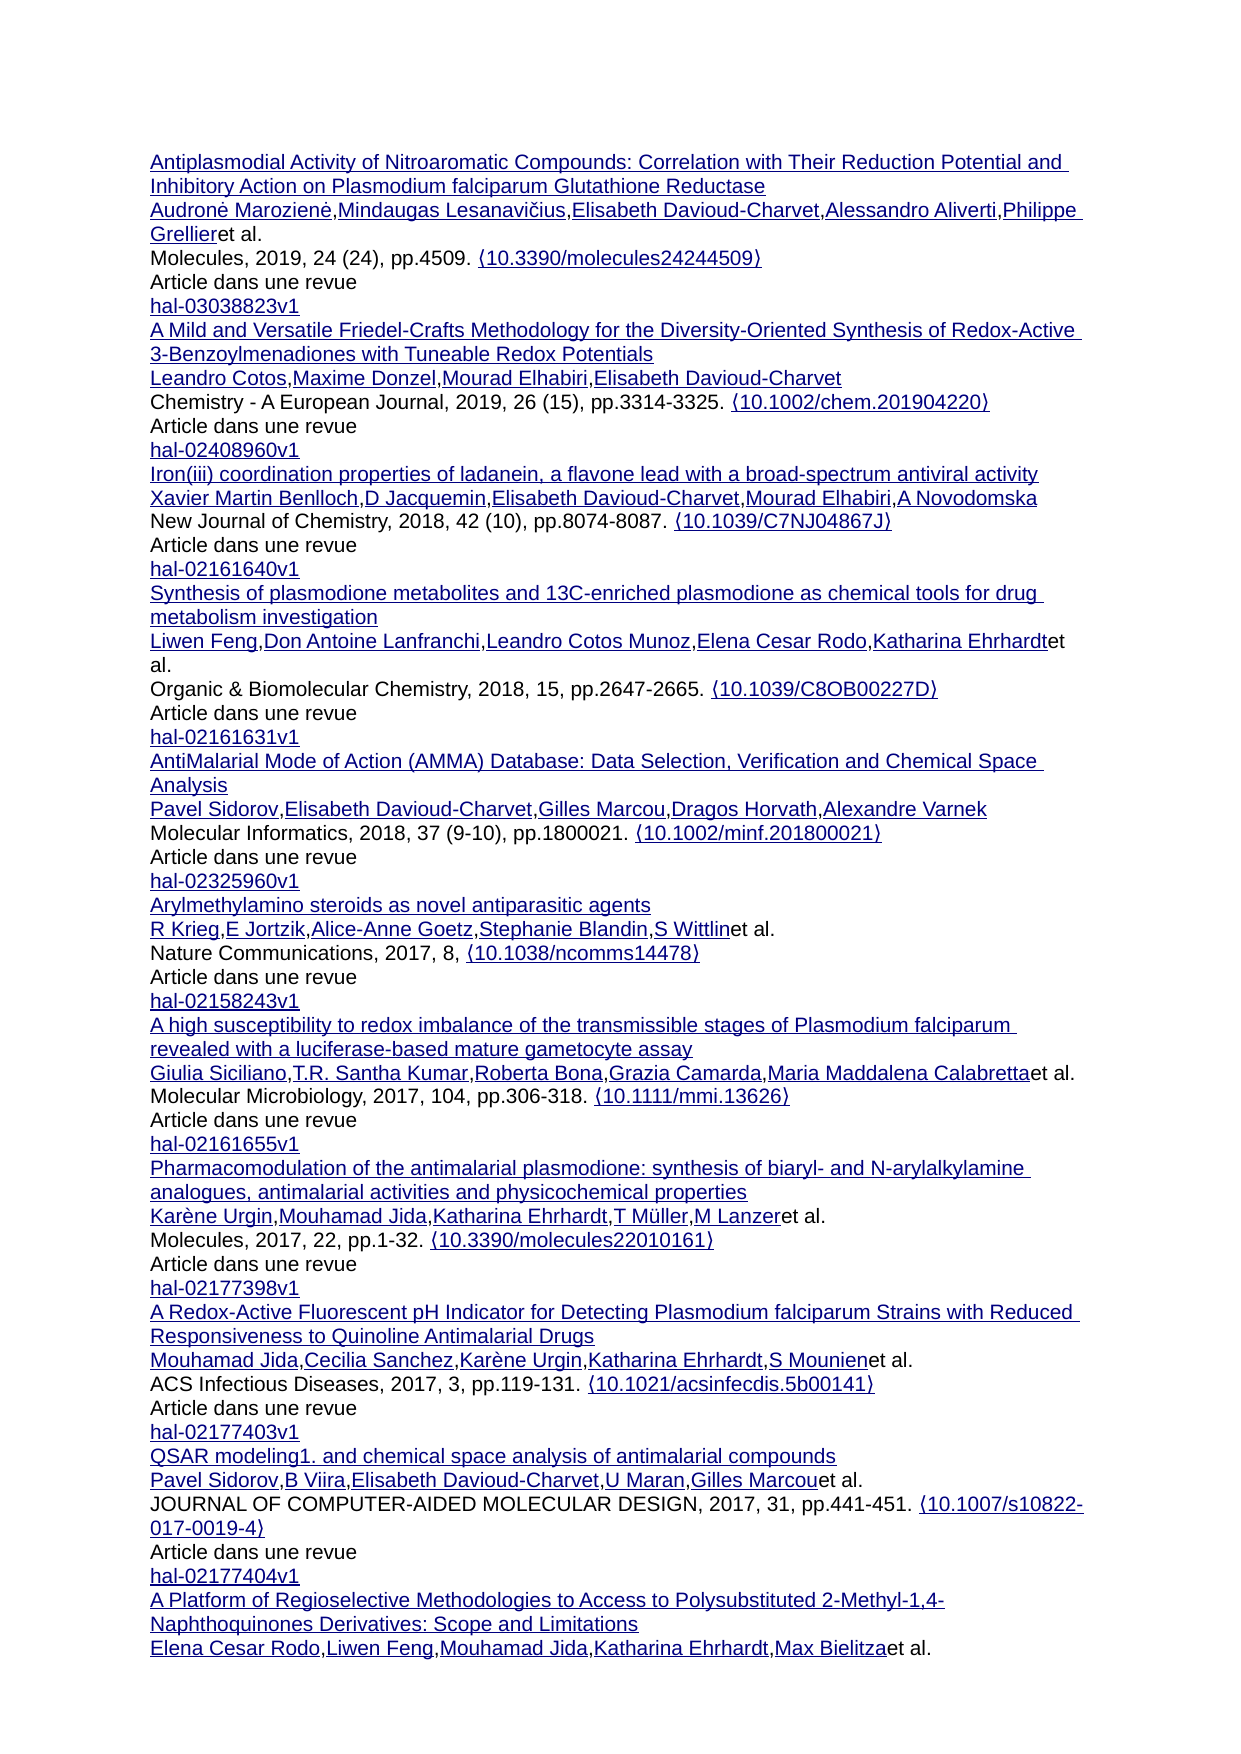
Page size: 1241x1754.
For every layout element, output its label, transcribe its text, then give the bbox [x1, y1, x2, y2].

table_cell Synthesis of plasmodione metabolites and 13C-enriched plasmodione as chemical tools for drug metabolism investigation Liwen Feng,Don Antoine Lanfranchi,Leandro Cotos Munoz,Elena Cesar Rodo,Katharina Ehrhardtet al. Organic & Biomolecular Chemistry, 2018, 15, pp.2647-2665. ⟨10.1039/C8OB00227D⟩ Article dans une revue hal-02161631v1 [150, 581, 1090, 749]
table_cell Iron(iii) coordination properties of ladanein, a flavone lead with a broad-spectrum antiviral activity Xavier Martin Benlloch,D Jacquemin,Elisabeth Davioud-Charvet,Mourad Elhabiri,A Novodomska New Journal of Chemistry, 2018, 42 (10), pp.8074-8087. ⟨10.1039/C7NJ04867J⟩ Article dans une revue hal-02161640v1 [150, 461, 1090, 581]
table_cell QSAR modeling1. and chemical space analysis of antimalarial compounds Pavel Sidorov,B Viira,Elisabeth Davioud-Charvet,U Maran,Gilles Marcouet al. JOURNAL OF COMPUTER-AIDED MOLECULAR DESIGN, 2017, 31, pp.441-451. ⟨10.1007/s10822-017-0019-4⟩ Article dans une revue hal-02177404v1 [150, 1444, 1090, 1587]
table_cell A Mild and Versatile Friedel‐Crafts Methodology for the Diversity‐Oriented Synthesis of Redox‐Active 3‐Benzoylmenadiones with Tuneable Redox Potentials Leandro Cotos,Maxime Donzel,Mourad Elhabiri,Elisabeth Davioud-Charvet Chemistry - A European Journal, 2019, 26 (15), pp.3314-3325. ⟨10.1002/chem.201904220⟩ Article dans une revue hal-02408960v1 [150, 318, 1090, 461]
table_cell Pharmacomodulation of the antimalarial plasmodione: synthesis of biaryl- and N-arylalkylamine analogues, antimalarial activities and physicochemical properties Karène Urgin,Mouhamad Jida,Katharina Ehrhardt,T Müller,M Lanzeret al. Molecules, 2017, 22, pp.1-32. ⟨10.3390/molecules22010161⟩ Article dans une revue hal-02177398v1 [150, 1156, 1090, 1300]
table_cell Antiplasmodial Activity of Nitroaromatic Compounds: Correlation with Their Reduction Potential and Inhibitory Action on Plasmodium falciparum Glutathione Reductase Audronė Marozienė,Mindaugas Lesanavičius,Elisabeth Davioud-Charvet,Alessandro Aliverti,Philippe Grellieret al. Molecules, 2019, 24 (24), pp.4509. ⟨10.3390/molecules24244509⟩ Article dans une revue hal-03038823v1 [150, 150, 1090, 318]
table_cell Arylmethylamino steroids as novel antiparasitic agents R Krieg,E Jortzik,Alice-Anne Goetz,Stephanie Blandin,S Wittlinet al. Nature Communications, 2017, 8, ⟨10.1038/ncomms14478⟩ Article dans une revue hal-02158243v1 [150, 893, 1090, 1012]
table_cell A Redox-Active Fluorescent pH Indicator for Detecting Plasmodium falciparum Strains with Reduced Responsiveness to Quinoline Antimalarial Drugs Mouhamad Jida,Cecilia Sanchez,Karène Urgin,Katharina Ehrhardt,S Mounienet al. ACS Infectious Diseases, 2017, 3, pp.119-131. ⟨10.1021/acsinfecdis.5b00141⟩ Article dans une revue hal-02177403v1 [150, 1300, 1090, 1444]
table_cell A high susceptibility to redox imbalance of the transmissible stages of Plasmodium falciparum revealed with a luciferase-based mature gametocyte assay Giulia Siciliano,T.R. Santha Kumar,Roberta Bona,Grazia Camarda,Maria Maddalena Calabrettaet al. Molecular Microbiology, 2017, 104, pp.306-318. ⟨10.1111/mmi.13626⟩ Article dans une revue hal-02161655v1 [150, 1013, 1090, 1156]
table_cell AntiMalarial Mode of Action (AMMA) Database: Data Selection, Verification and Chemical Space Analysis Pavel Sidorov,Elisabeth Davioud-Charvet,Gilles Marcou,Dragos Horvath,Alexandre Varnek Molecular Informatics, 2018, 37 (9-10), pp.1800021. ⟨10.1002/minf.201800021⟩ Article dans une revue hal-02325960v1 [150, 749, 1090, 893]
table_cell A Platform of Regioselective Methodologies to Access to Polysubstituted 2-Methyl-1,4-Naphthoquinones Derivatives: Scope and Limitations Elena Cesar Rodo,Liwen Feng,Mouhamad Jida,Katharina Ehrhardt,Max Bielitzaet al. [150, 1588, 1090, 1659]
